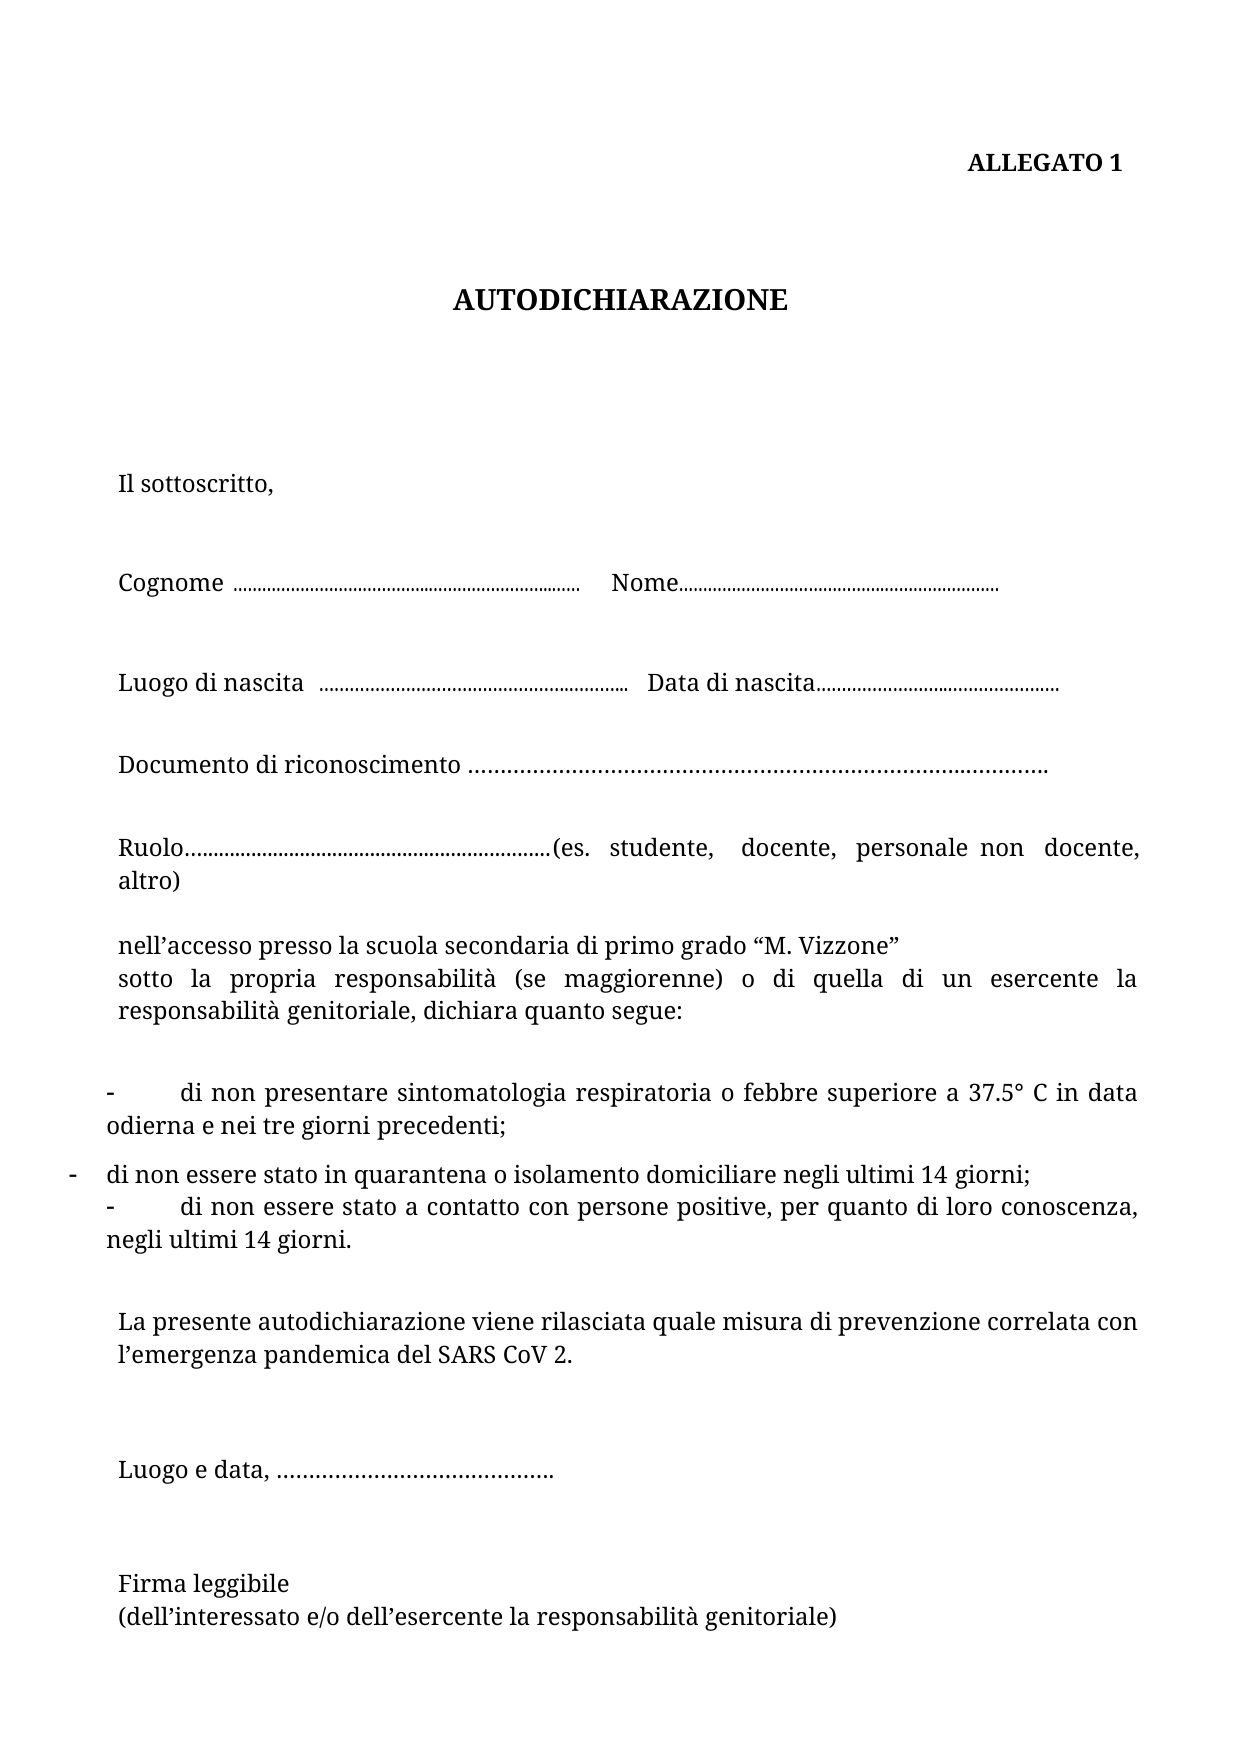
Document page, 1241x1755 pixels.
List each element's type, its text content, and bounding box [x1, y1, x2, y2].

list di non presentare sintomatologia respiratoria o febbre superiore a 37.5° C in data odierna e nei tre giorni precedenti; [106, 1076, 1140, 1141]
text Luogo e data, ……………………………………. [118, 1452, 1140, 1485]
text AUTODICHIARAZIONE [128, 279, 1112, 319]
text Documento di riconoscimento …………………………………………………………………..…………. [118, 748, 1140, 781]
text (dell’interessato e/o dell’esercente la responsabilità genitoriale) [118, 1600, 1134, 1632]
text sotto la propria responsabilità (se maggiorenne) o di quella di un esercente la responsabilità genitoriale, dichiara quanto segue: [118, 962, 1140, 1027]
subtitle ALLEGATO 1 [106, 146, 1123, 178]
list di non essere stato in quarantena o isolamento domiciliare negli ultimi 14 giorni; [69, 1158, 1140, 1190]
text La presente autodichiarazione viene rilasciata quale misura di prevenzione correlata con l’emergenza pandemica del SARS CoV 2. [118, 1305, 1140, 1370]
list di non essere stato a contatto con persone positive, per quanto di loro conoscenza, negli ultimi 14 giorni. [106, 1190, 1140, 1255]
text Firma leggibile [118, 1567, 1134, 1599]
text Il sottoscritto, [118, 467, 1134, 499]
text Ruolo…. (es. studente, docente, personale non docente, altro) [118, 831, 1140, 896]
text Cognome …………………………………..……………………..…… Nome…………………………………….…………………… [118, 566, 1140, 599]
text nell’accesso presso la scuola secondaria di primo grado “M. Vizzone” [118, 929, 1140, 962]
text Luogo di nascita ………………………………………….………... Data di nascita……………………..…………………. [118, 665, 1140, 698]
